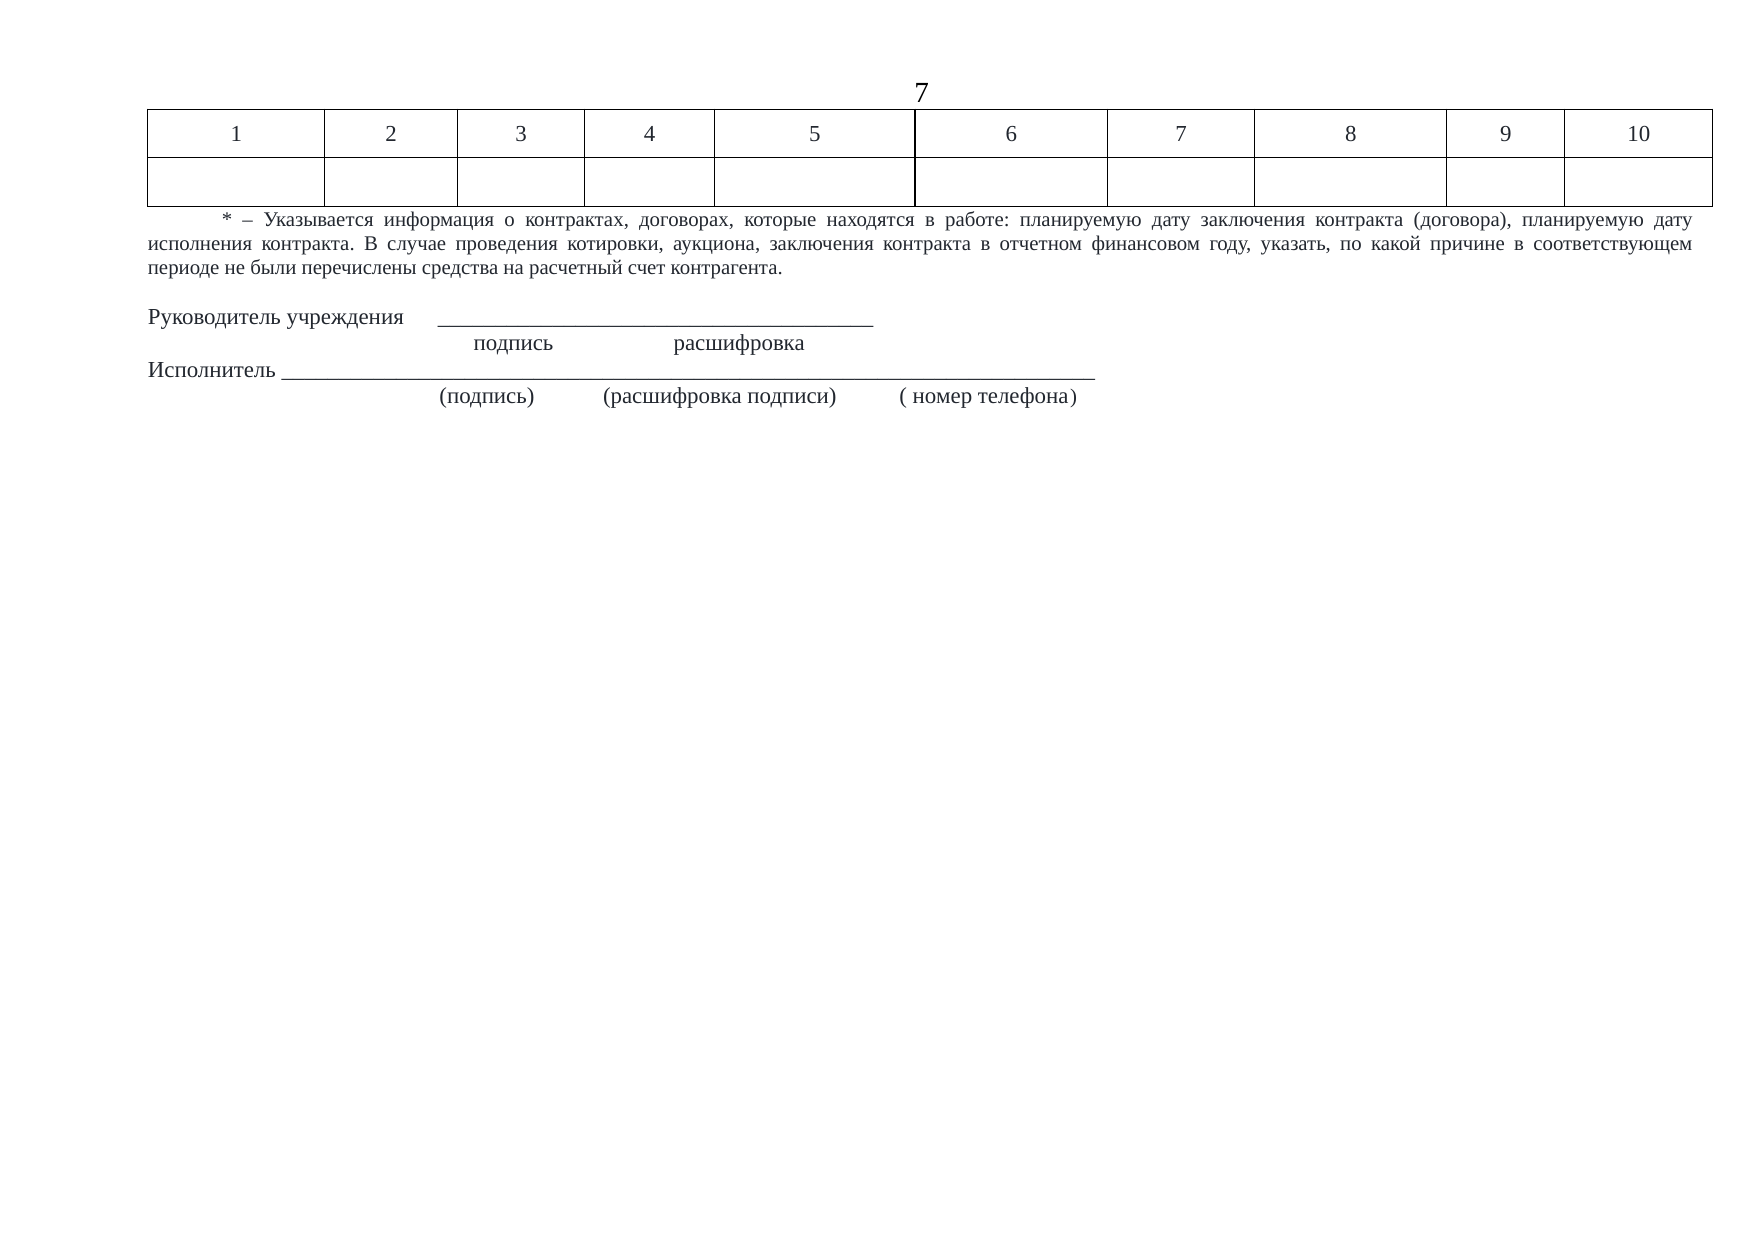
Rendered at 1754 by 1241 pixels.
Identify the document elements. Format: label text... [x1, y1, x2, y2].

table_header 7 [1108, 110, 1254, 157]
table_header 4 [585, 110, 714, 157]
table_cell [458, 158, 584, 206]
table_cell [148, 158, 324, 206]
table_header 1 [148, 110, 324, 157]
table_header 5 [715, 110, 914, 157]
text Руководитель учреждения ______________________________________ [148, 303, 1695, 329]
table_cell [1255, 158, 1446, 206]
text подпись расшифровка [148, 329, 1695, 356]
text Исполнитель _______________________________________________________________________ [148, 356, 1695, 382]
table_header 3 [458, 110, 584, 157]
table_header 9 [1447, 110, 1564, 157]
table_cell [1447, 158, 1564, 206]
table_cell [325, 158, 457, 206]
table_header 2 [325, 110, 457, 157]
table_header 10 [1565, 110, 1712, 157]
text * – Указывается информация о контрактах, договорах, которые находятся в работе: планируемую дату заключения контракта (договора), планируемую дату исполнения контракта. В случае проведения котировки, аукциона, заключения контракта в отчетном финансовом году, указать, по какой причине в соответствующем периоде не были перечислены средства на расчетный счет контрагента. [148, 207, 1695, 279]
table_header 8 [1255, 110, 1446, 157]
table_cell [916, 158, 1107, 206]
table_header 6 [916, 110, 1107, 157]
table_cell [1565, 158, 1712, 206]
text (подпись) (расшифровка подписи) ( номер телефона) [148, 382, 1695, 408]
table_cell [715, 158, 914, 206]
table_cell [585, 158, 714, 206]
table_cell [1108, 158, 1254, 206]
